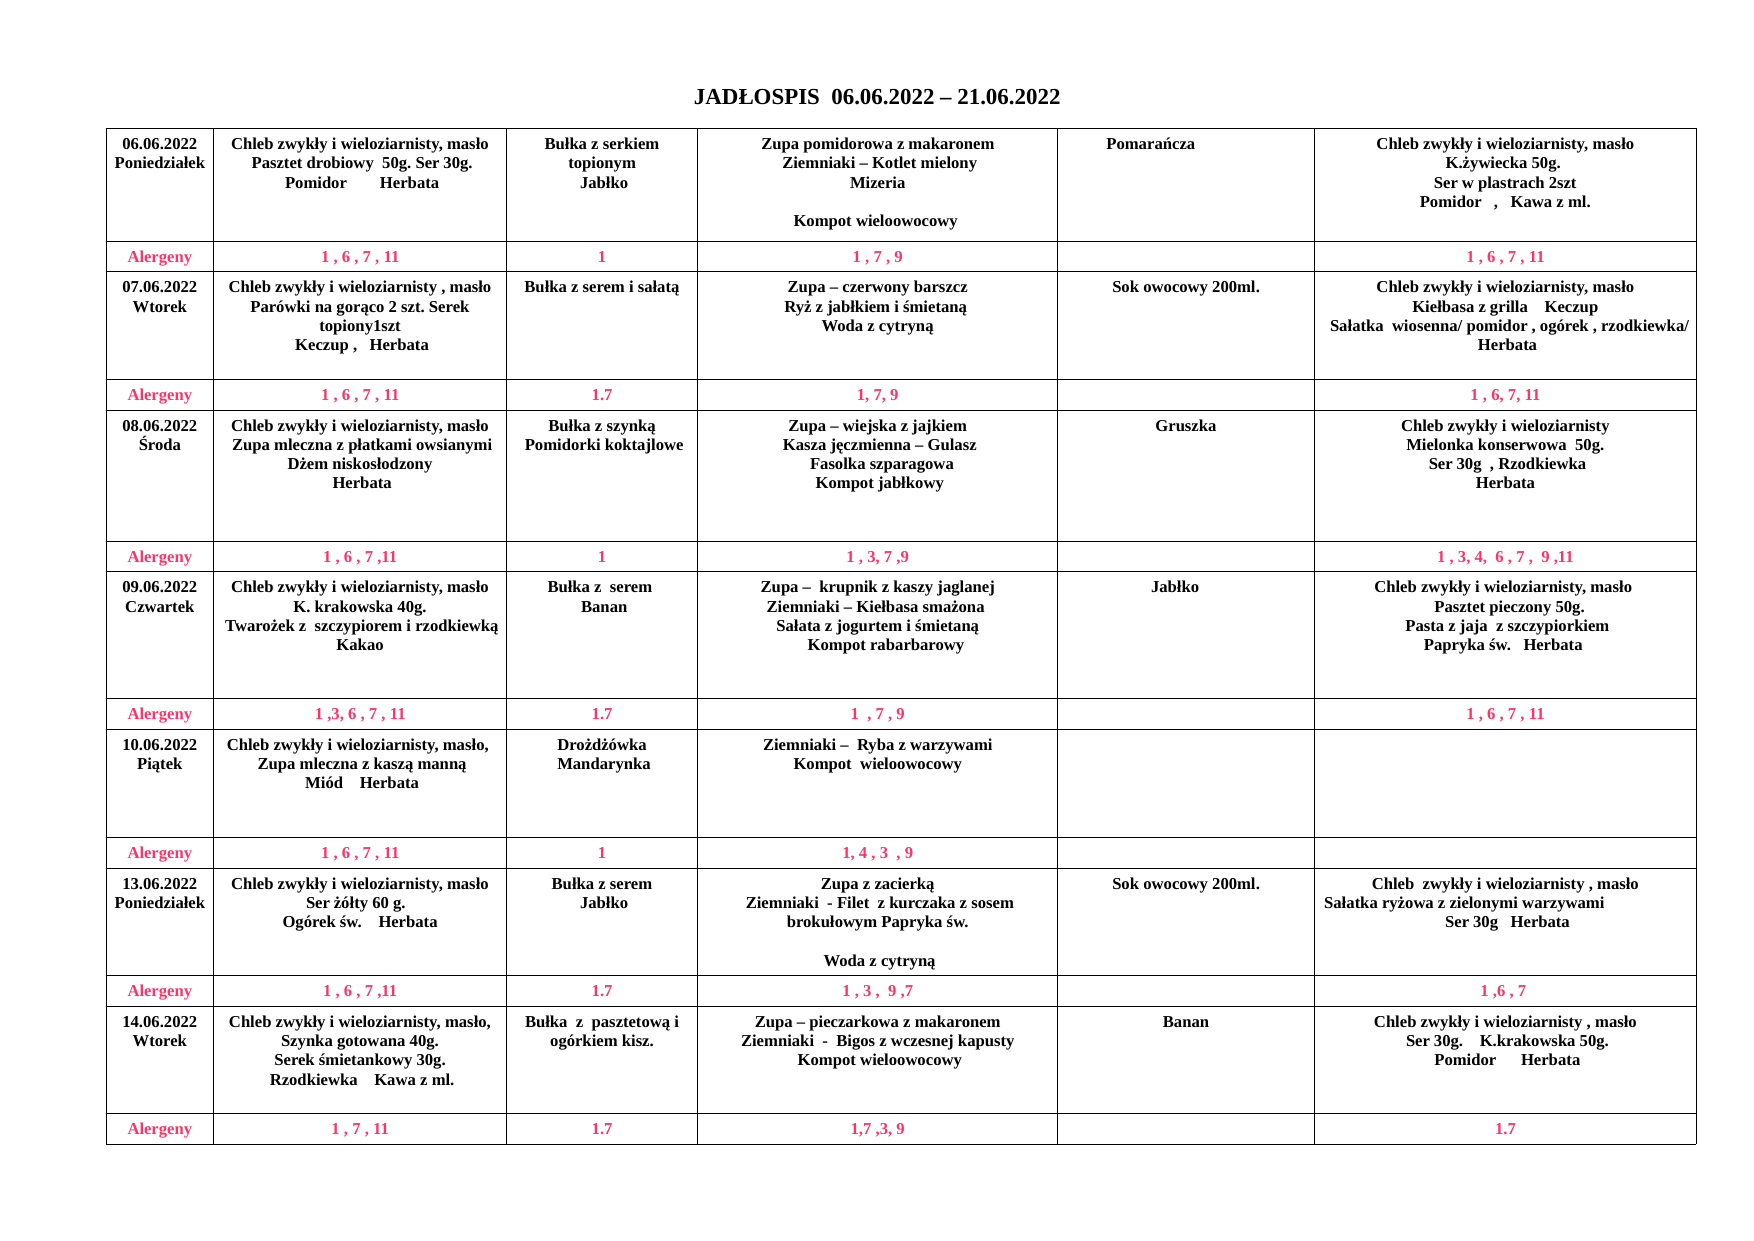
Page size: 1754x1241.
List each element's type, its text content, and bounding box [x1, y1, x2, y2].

table_cell Alergeny [107, 542, 213, 571]
table_cell 07.06.2022 Wtorek [107, 272, 213, 379]
table_cell 1, 4 , 3 , 9 [698, 838, 1057, 868]
table_cell Sok owocowy 200ml. [1058, 272, 1314, 379]
table_cell 1 ,6 , 7 [1315, 976, 1696, 1006]
table_header Chleb zwykły i wieloziarnisty, masło Pasztet drobiowy 50g. Ser 30g. Pomidor Herbata [214, 129, 506, 241]
table_cell 1 , 6 , 7 , 11 [1315, 699, 1696, 729]
table_header Chleb zwykły i wieloziarnisty, masło K.żywiecka 50g. Ser w plastrach 2szt Pomidor , Kawa z ml. [1315, 129, 1696, 241]
table_cell [1058, 380, 1314, 409]
table_cell Zupa – krupnik z kaszy jaglanej Ziemniaki – Kiełbasa smażona Sałata z jogurtem i śmietaną Kompot rabarbarowy [698, 572, 1057, 698]
table_cell 1 , 7 , 11 [214, 1114, 506, 1144]
table_cell 1 , 6 , 7 , 11 [214, 838, 506, 868]
table_header 06.06.2022 Poniedziałek [107, 129, 213, 241]
table_cell [1058, 699, 1314, 729]
table_cell Alergeny [107, 1114, 213, 1144]
table_header Pomarańcza [1058, 129, 1314, 241]
table_cell Chleb zwykły i wieloziarnisty, masło Kiełbasa z grilla Keczup Sałatka wiosenna/ pomidor , ogórek , rzodkiewka/ Herbata [1315, 272, 1696, 379]
table_cell [1058, 730, 1314, 837]
table_cell Sok owocowy 200ml. [1058, 869, 1314, 975]
table_cell 1 , 3, 4, 6 , 7 , 9 ,11 [1315, 542, 1696, 571]
table_cell [1058, 242, 1314, 271]
table_cell [1058, 976, 1314, 1006]
table_cell 13.06.2022 Poniedziałek [107, 869, 213, 975]
table_cell 1 [507, 242, 697, 271]
table_header Zupa pomidorowa z makaronem Ziemniaki – Kotlet mielony Mizeria Kompot wieloowocowy [698, 129, 1057, 241]
table_cell Alergeny [107, 380, 213, 409]
table_cell Chleb zwykły i wieloziarnisty, masło Zupa mleczna z płatkami owsianymi Dżem niskosłodzony Herbata [214, 411, 506, 541]
table_cell 1 , 6 , 7 , 11 [1315, 242, 1696, 271]
table_cell Chleb zwykły i wieloziarnisty, masło, Zupa mleczna z kaszą manną Miód Herbata [214, 730, 506, 837]
table_cell 1 , 3, 7 ,9 [698, 542, 1057, 571]
table_cell [1058, 1114, 1314, 1144]
table_cell Drożdżówka Mandarynka [507, 730, 697, 837]
table_cell Bułka z pasztetową i ogórkiem kisz. [507, 1007, 697, 1113]
table_cell Bułka z szynką Pomidorki koktajlowe [507, 411, 697, 541]
table_cell 1 [507, 542, 697, 571]
table_cell Alergeny [107, 242, 213, 271]
table_header Bułka z serkiem topionym Jabłko [507, 129, 697, 241]
table_cell 1 , 6, 7, 11 [1315, 380, 1696, 409]
table_cell Gruszka [1058, 411, 1314, 541]
table_cell 1, 7, 9 [698, 380, 1057, 409]
table_cell Chleb zwykły i wieloziarnisty , masło Sałatka ryżowa z zielonymi warzywami Ser 30g Herbata [1315, 869, 1696, 975]
table_cell Zupa z zacierką Ziemniaki - Filet z kurczaka z sosem brokułowym Papryka św. Woda z cytryną [698, 869, 1057, 975]
table_cell Chleb zwykły i wieloziarnisty, masło Pasztet pieczony 50g. Pasta z jaja z szczypiorkiem Papryka św. Herbata [1315, 572, 1696, 698]
table_cell 1 [507, 838, 697, 868]
table_cell Jabłko [1058, 572, 1314, 698]
table_cell [1315, 730, 1696, 837]
table_cell 1,7 [507, 699, 697, 729]
table_cell 1,7 [1315, 1114, 1696, 1144]
table_cell Chleb zwykły i wieloziarnisty , masło Parówki na gorąco 2 szt. Serek topiony1szt Keczup , Herbata [214, 272, 506, 379]
table_cell Chleb zwykły i wieloziarnisty, masło, Szynka gotowana 40g. Serek śmietankowy 30g. Rzodkiewka Kawa z ml. [214, 1007, 506, 1113]
table_cell 1 , 6 , 7 , 11 [214, 380, 506, 409]
table_cell Alergeny [107, 699, 213, 729]
table_cell 1 , 3 , 9 ,7 [698, 976, 1057, 1006]
table_cell 1,7 [507, 976, 697, 1006]
table_cell 1,7 ,3, 9 [698, 1114, 1057, 1144]
table_cell 1 , 6 , 7 ,11 [214, 976, 506, 1006]
table_cell Bułka z serem i sałatą [507, 272, 697, 379]
table_cell 1 ,3, 6 , 7 , 11 [214, 699, 506, 729]
table_cell Chleb zwykły i wieloziarnisty , masło Ser 30g. K.krakowska 50g. Pomidor Herbata [1315, 1007, 1696, 1113]
table_cell Zupa – wiejska z jajkiem Kasza jęczmienna – Gulasz Fasolka szparagowa Kompot jabłkowy [698, 411, 1057, 541]
table_cell 1 , 6 , 7 , 11 [214, 242, 506, 271]
table_cell Bułka z serem Banan [507, 572, 697, 698]
table_cell Chleb zwykły i wieloziarnisty, masło Ser żółty 60 g. Ogórek św. Herbata [214, 869, 506, 975]
table_cell Chleb zwykły i wieloziarnisty Mielonka konserwowa 50g. Ser 30g , Rzodkiewka Herbata [1315, 411, 1696, 541]
table_cell 1,7 [507, 380, 697, 409]
table_cell 1 , 7 , 9 [698, 699, 1057, 729]
table_cell [1058, 838, 1314, 868]
table_cell 1,7 [507, 1114, 697, 1144]
table_cell [1058, 542, 1314, 571]
table_cell 09.06.2022 Czwartek [107, 572, 213, 698]
table_cell Alergeny [107, 976, 213, 1006]
table_cell Chleb zwykły i wieloziarnisty, masło K. krakowska 40g. Twarożek z szczypiorem i rzodkiewką Kakao [214, 572, 506, 698]
table_cell Bułka z serem Jabłko [507, 869, 697, 975]
table_cell 08.06.2022 Środa [107, 411, 213, 541]
table_cell 14.06.2022 Wtorek [107, 1007, 213, 1113]
table_cell [1315, 838, 1696, 868]
table_cell Ziemniaki – Ryba z warzywami Kompot wieloowocowy [698, 730, 1057, 837]
text JADŁOSPIS 06.06.2022 – 21.06.2022 [118, 83, 1636, 109]
table_cell Zupa – czerwony barszcz Ryż z jabłkiem i śmietaną Woda z cytryną [698, 272, 1057, 379]
table_cell 1 , 7 , 9 [698, 242, 1057, 271]
table_cell 10.06.2022 Piątek [107, 730, 213, 837]
table_cell Alergeny [107, 838, 213, 868]
table_cell Zupa – pieczarkowa z makaronem Ziemniaki - Bigos z wczesnej kapusty Kompot wieloowocowy [698, 1007, 1057, 1113]
table_cell Banan [1058, 1007, 1314, 1113]
table_cell 1 , 6 , 7 ,11 [214, 542, 506, 571]
